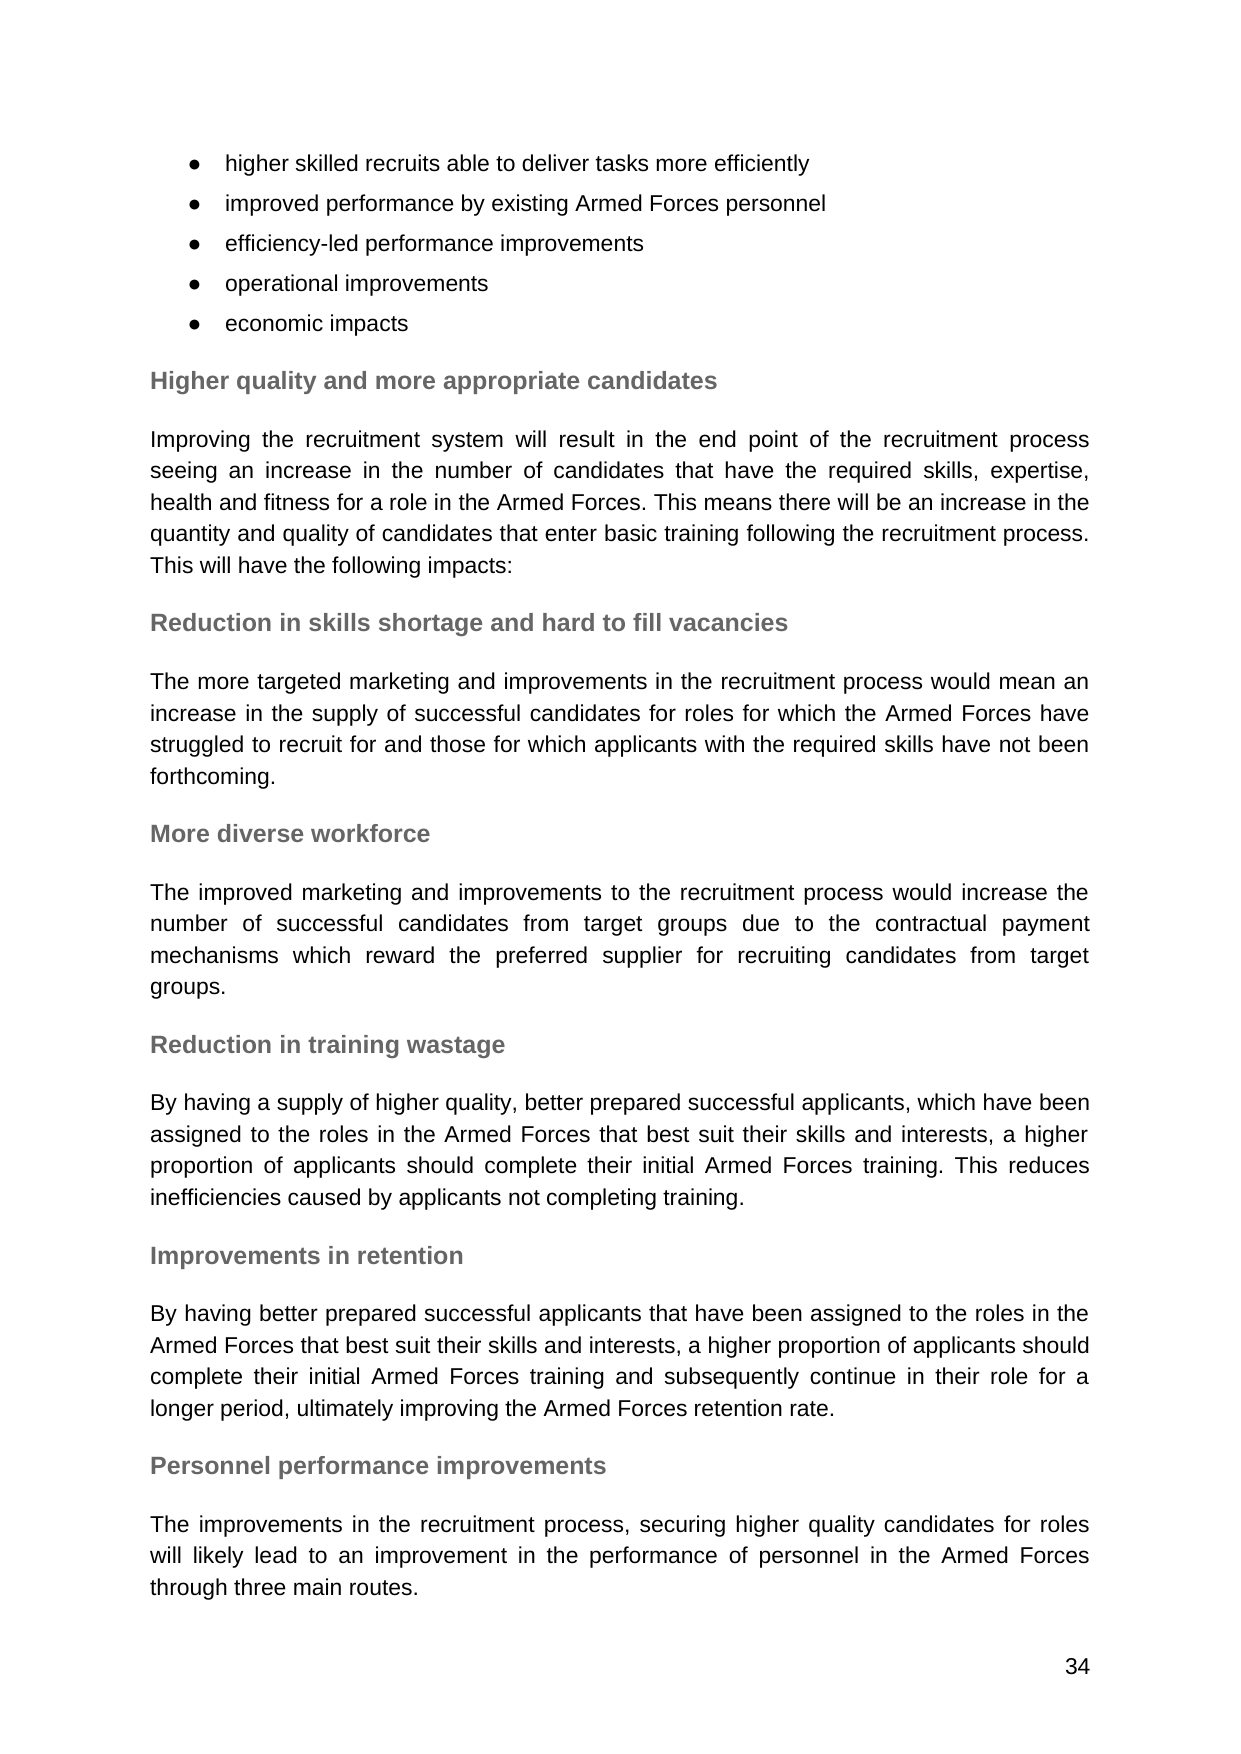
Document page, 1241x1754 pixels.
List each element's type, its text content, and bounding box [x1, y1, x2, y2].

list operational improvements [187, 270, 1090, 296]
subtitle More diverse workforce [150, 819, 1090, 848]
subtitle Reduction in skills shortage and hard to fill vacancies [150, 608, 1090, 637]
list economic impacts [187, 309, 1090, 336]
subtitle Improvements in retention [150, 1241, 1090, 1269]
text By having better prepared successful applicants that have been assigned to the roles in the Armed Forces that best suit their skills and interests, a higher proportion of applicants should complete their initial Armed Forces training and subsequently continue in their role for a longer period, ultimately improving the Armed Forces retention rate. [150, 1300, 1090, 1421]
subtitle Personnel performance improvements [150, 1451, 1090, 1480]
list efficiency-led performance improvements [187, 230, 1090, 256]
text Improving the recruitment system will result in the end point of the recruitment process seeing an increase in the number of candidates that have the required skills, expertise, health and fitness for a role in the Armed Forces. This means there will be an increase in the quantity and quality of candidates that enter basic training following the recruitment process. This will have the following impacts: [150, 426, 1090, 578]
text The improvements in the recruitment process, securing higher quality candidates for roles will likely lead to an improvement in the performance of personnel in the Armed Forces through three main routes. [150, 1511, 1090, 1600]
list improved performance by existing Armed Forces personnel [187, 190, 1090, 216]
list higher skilled recruits able to deliver tasks more efficiently [187, 150, 1090, 176]
text The improved marketing and improvements to the recruitment process would increase the number of successful candidates from target groups due to the contractual payment mechanisms which reward the preferred supplier for recruiting candidates from target groups. [150, 879, 1090, 1000]
subtitle Higher quality and more appropriate candidates [150, 366, 1090, 395]
text The more targeted marketing and improvements in the recruitment process would mean an increase in the supply of successful candidates for roles for which the Armed Forces have struggled to recruit for and those for which applicants with the required skills have not been forthcoming. [150, 668, 1090, 789]
subtitle Reduction in training wastage [150, 1030, 1090, 1059]
text By having a supply of higher quality, better prepared successful applicants, which have been assigned to the roles in the Armed Forces that best suit their skills and interests, a higher proportion of applicants should complete their initial Armed Forces training. This reduces inefficiencies caused by applicants not completing training. [150, 1089, 1090, 1210]
